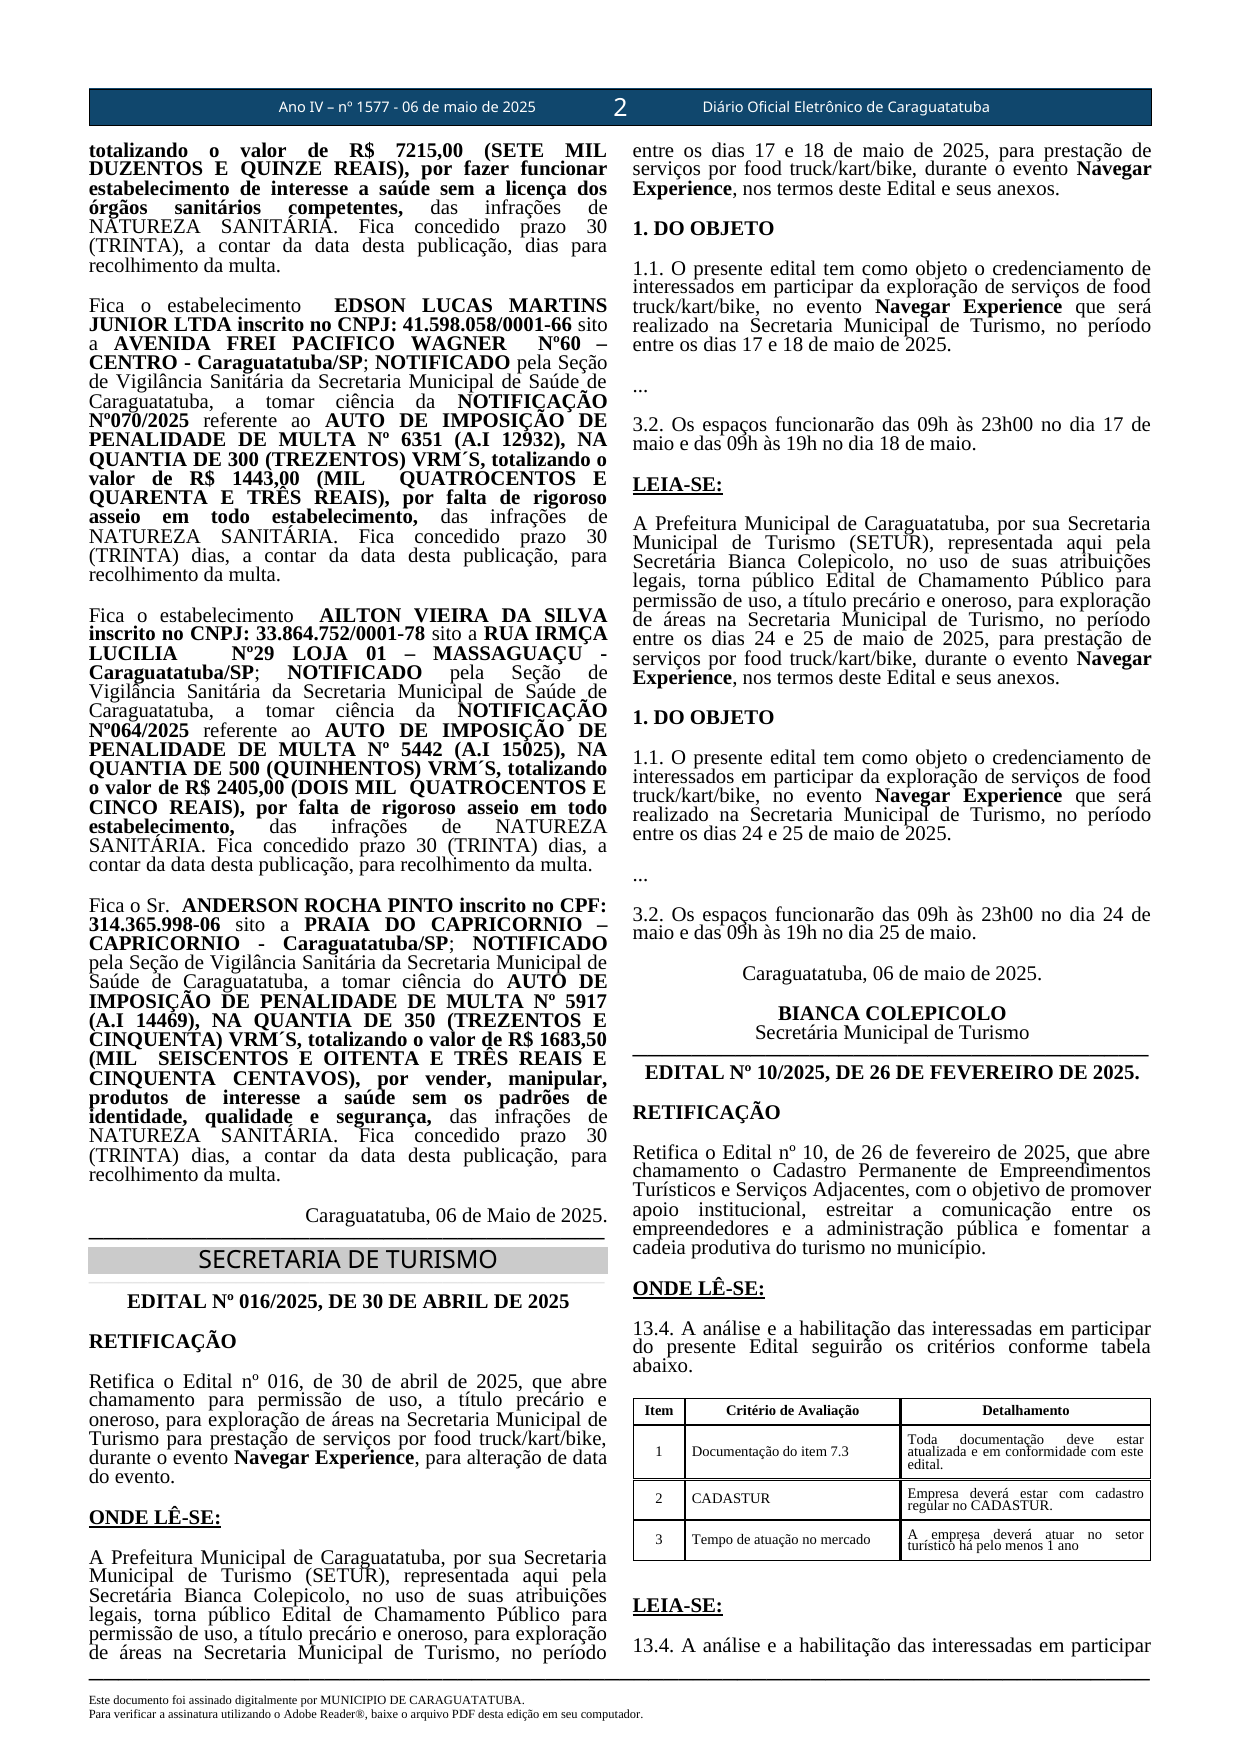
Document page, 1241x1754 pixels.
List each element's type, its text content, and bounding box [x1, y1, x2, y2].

text Retifica o Edital nº 016, de 30 de abril de 2025, que abre chamamento para permissão de uso, a título precário e oneroso, para exploração de áreas na Secretaria Municipal de Turismo para prestação de serviços por food truck/kart/bike, durante o evento Navegar Experience, para alteração de data do evento. [88, 1373, 608, 1488]
text ─────────────────────────────────── [88, 1274, 608, 1293]
text Caraguatatuba, 06 de maio de 2025. [632, 965, 1152, 984]
text EDITAL Nº 016/2025, DE 30 DE ABRIL DE 2025 [88, 1293, 608, 1312]
text A Prefeitura Municipal de Caraguatatuba, por sua Secretaria Municipal de Turismo (SETUR), representada aqui pela Secretária Bianca Colepicolo, no uso de suas atribuições legais, torna público Edital de Chamamento Público para permissão de uso, a título precário e oneroso, para exploração de áreas na Secretaria Municipal de Turismo, no período entre os dias 24 e 25 de maio de 2025, para prestação de serviços por food truck/kart/bike, durante o evento Navegar Experience, nos termos deste Edital e seus anexos. [632, 515, 1152, 689]
text SECRETARIA DE TURISMO [88, 1247, 608, 1274]
text 1.1. O presente edital tem como objeto o credenciamento de interessados em participar da exploração de serviços de food truck/kart/bike, no evento Navegar Experience que será realizado na Secretaria Municipal de Turismo, no período entre os dias 24 e 25 de maio de 2025. [632, 749, 1152, 845]
text ─────────────────────────────────── [88, 1226, 608, 1247]
text BIANCA COLEPICOLO [632, 1005, 1152, 1024]
table_cell 1 [634, 1426, 684, 1478]
text totalizando o valor de R$ 7215,00 (SETE MIL DUZENTOS E QUINZE REAIS), por fazer funcionar estabelecimento de interesse a saúde sem a licença dos órgãos sanitários competentes, das infrações de NATUREZA SANITÁRIA. Fica concedido prazo 30 (TRINTA), a contar da data desta publicação, dias para recolhimento da multa. [88, 142, 608, 277]
text 13.4. A análise e a habilitação das interessadas em participar [632, 1637, 1152, 1656]
text 3.2. Os espaços funcionarão das 09h às 23h00 no dia 24 de maio e das 09h às 19h no dia 25 de maio. [632, 906, 1152, 944]
text ONDE LÊ-SE: [632, 1280, 1152, 1299]
text RETIFICAÇÃO [632, 1104, 1152, 1123]
text ─────────────────────────────────── [632, 1043, 1152, 1064]
table_cell 2 [634, 1481, 684, 1519]
text 1. DO OBJETO [632, 220, 1152, 239]
text Secretária Municipal de Turismo [632, 1024, 1152, 1043]
text ... [632, 866, 1152, 885]
text LEIA-SE: [632, 476, 1152, 495]
text ... [632, 377, 1152, 396]
text 13.4. A análise e a habilitação das interessadas em participar do presente Edital seguirão os critérios conforme tabela abaixo. [632, 1320, 1152, 1377]
table_cell A empresa deverá atuar no setor turístico há pelo menos 1 ano [902, 1521, 1150, 1560]
text Retifica o Edital nº 10, de 26 de fevereiro de 2025, que abre chamamento o Cadastro Permanente de Empreendimentos Turísticos e Serviços Adjacentes, com o objetivo de promover apoio institucional, estreitar a comunicação entre os empreendedores e a administração pública e fomentar a cadeia produtiva do turismo no município. [632, 1144, 1152, 1259]
text RETIFICAÇÃO [88, 1333, 608, 1352]
text entre os dias 17 e 18 de maio de 2025, para prestação de serviços por food truck/kart/bike, durante o evento Navegar Experience, nos termos deste Edital e seus anexos. [632, 142, 1152, 199]
table_cell Toda documentação deve estar atualizada e em conformidade com este edital. [902, 1426, 1150, 1478]
text Fica o estabelecimento AILTON VIEIRA DA SILVA inscrito no CNPJ: 33.864.752/0001-78 sito a RUA IRMÇA LUCILIA Nº29 LOJA 01 – MASSAGUAÇU - Caraguatatuba/SP; NOTIFICADO pela Seção de Vigilância Sanitária da Secretaria Municipal de Saúde de Caraguatatuba, a tomar ciência da NOTIFICAÇÃO Nº064/2025 referente ao AUTO DE IMPOSIÇÃO DE PENALIDADE DE MULTA Nº 5442 (A.I 15025), NA QUANTIA DE 500 (QUINHENTOS) VRM´S, totalizando o valor de R$ 2405,00 (DOIS MIL QUATROCENTOS E CINCO REAIS), por falta de rigoroso asseio em todo estabelecimento, das infrações de NATUREZA SANITÁRIA. Fica concedido prazo 30 (TRINTA) dias, a contar da data desta publicação, para recolhimento da multa. [88, 607, 608, 876]
table_cell Tempo de atuação no mercado [686, 1521, 899, 1560]
text A Prefeitura Municipal de Caraguatatuba, por sua Secretaria Municipal de Turismo (SETUR), representada aqui pela Secretária Bianca Colepicolo, no uso de suas atribuições legais, torna público Edital de Chamamento Público para permissão de uso, a título precário e oneroso, para exploração de áreas na Secretaria Municipal de Turismo, no período [88, 1549, 608, 1664]
table_cell 3 [634, 1521, 684, 1560]
text 3.2. Os espaços funcionarão das 09h às 23h00 no dia 17 de maio e das 09h às 19h no dia 18 de maio. [632, 417, 1152, 455]
table_cell Documentação do item 7.3 [686, 1426, 899, 1478]
text 1. DO OBJETO [632, 709, 1152, 728]
table_cell Empresa deverá estar com cadastro regular no CADASTUR. [902, 1481, 1150, 1519]
text EDITAL Nº 10/2025, DE 26 DE FEVEREIRO DE 2025. [632, 1064, 1152, 1083]
text Fica o estabelecimento EDSON LUCAS MARTINS JUNIOR LTDA inscrito no CNPJ: 41.598.058/0001-66 sito a AVENIDA FREI PACIFICO WAGNER Nº60 – CENTRO - Caraguatatuba/SP; NOTIFICADO pela Seção de Vigilância Sanitária da Secretaria Municipal de Saúde de Caraguatatuba, a tomar ciência da NOTIFICAÇÃO Nº070/2025 referente ao AUTO DE IMPOSIÇÃO DE PENALIDADE DE MULTA Nº 6351 (A.I 12932), NA QUANTIA DE 300 (TREZENTOS) VRM´S, totalizando o valor de R$ 1443,00 (MIL QUATROCENTOS E QUARENTA E TRÊS REAIS), por falta de rigoroso asseio em todo estabelecimento, das infrações de NATUREZA SANITÁRIA. Fica concedido prazo 30 (TRINTA) dias, a contar da data desta publicação, para recolhimento da multa. [88, 297, 608, 586]
table_header Detalhamento [902, 1399, 1150, 1424]
text 1.1. O presente edital tem como objeto o credenciamento de interessados em participar da exploração de serviços de food truck/kart/bike, no evento Navegar Experience que será realizado na Secretaria Municipal de Turismo, no período entre os dias 17 e 18 de maio de 2025. [632, 260, 1152, 356]
text ONDE LÊ-SE: [88, 1509, 608, 1528]
text Caraguatatuba, 06 de Maio de 2025. [88, 1207, 608, 1226]
text LEIA-SE: [632, 1597, 1152, 1616]
text Fica o Sr. ANDERSON ROCHA PINTO inscrito no CPF: 314.365.998-06 sito a PRAIA DO CAPRICORNIO – CAPRICORNIO - Caraguatatuba/SP; NOTIFICADO pela Seção de Vigilância Sanitária da Secretaria Municipal de Saúde de Caraguatatuba, a tomar ciência do AUTO DE IMPOSIÇÃO DE PENALIDADE DE MULTA Nº 5917 (A.I 14469), NA QUANTIA DE 350 (TREZENTOS E CINQUENTA) VRM´S, totalizando o valor de R$ 1683,50 (MIL SEISCENTOS E OITENTA E TRÊS REAIS E CINQUENTA CENTAVOS), por vender, manipular, produtos de interesse a saúde sem os padrões de identidade, qualidade e segurança, das infrações de NATUREZA SANITÁRIA. Fica concedido prazo 30 (TRINTA) dias, a contar da data desta publicação, para recolhimento da multa. [88, 897, 608, 1186]
table_cell CADASTUR [686, 1481, 899, 1519]
table_header Critério de Avaliação [686, 1399, 899, 1424]
table_header Item [634, 1399, 684, 1424]
